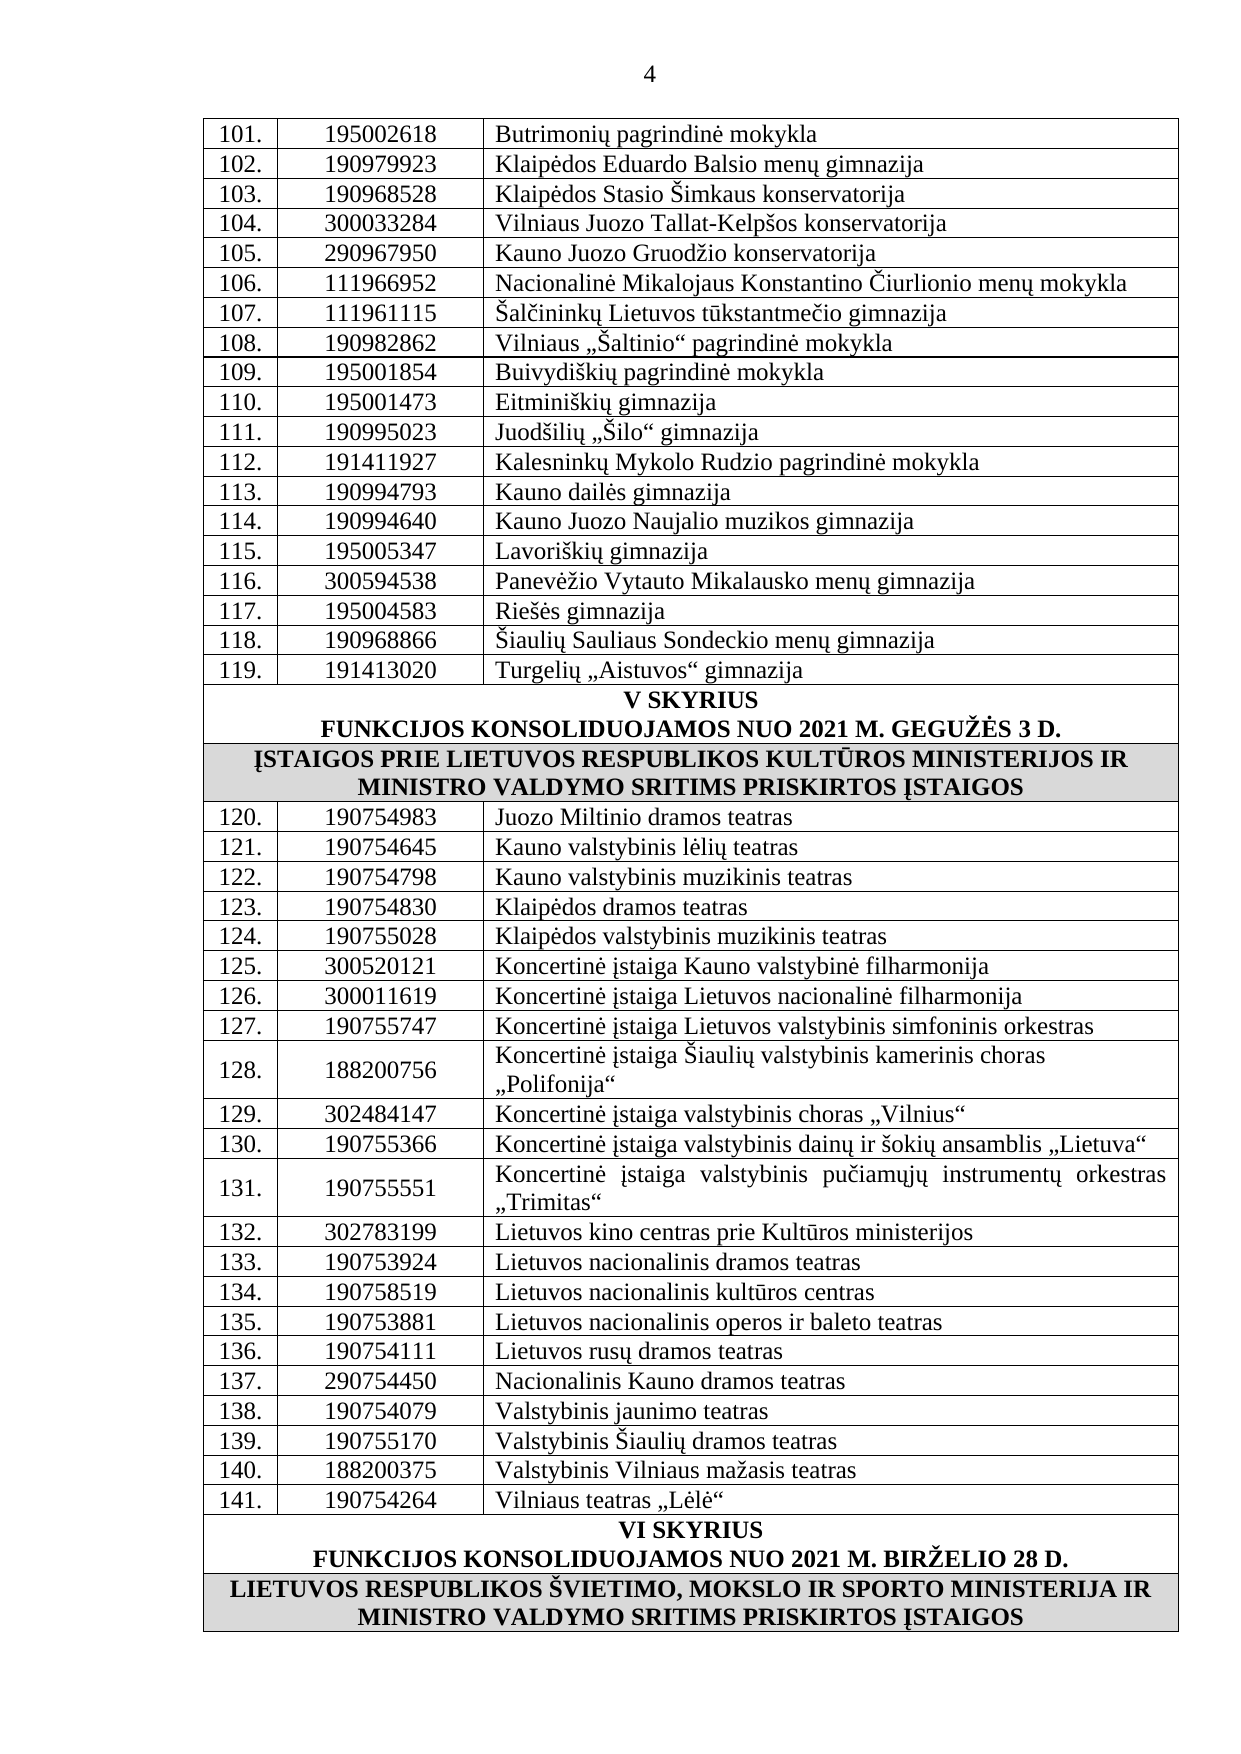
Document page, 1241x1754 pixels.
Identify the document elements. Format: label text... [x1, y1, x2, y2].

table_cell 132. [204, 1217, 277, 1246]
table_cell 140. [204, 1456, 277, 1484]
table_cell 126. [204, 981, 277, 1010]
table_cell 111. [204, 417, 277, 446]
table_cell 190755170 [278, 1426, 483, 1454]
table_cell LIETUVOS RESPUBLIKOS ŠVIETIMO, MOKSLO IR SPORTO MINISTERIJA IR MINISTRO VALDYMO SRITIMS PRISKIRTOS ĮSTAIGOS [204, 1574, 1178, 1631]
table_cell 190968866 [278, 626, 483, 654]
table_cell 190968528 [278, 179, 483, 207]
table_cell 191413020 [278, 655, 483, 684]
table_cell 123. [204, 892, 277, 920]
table_cell 190754264 [278, 1485, 483, 1514]
table_cell VI SKYRIUS FUNKCIJOS KONSOLIDUOJAMOS NUO 2021 M. BIRŽELIO 28 D. [204, 1515, 1178, 1573]
table_cell 118. [204, 626, 277, 654]
table_cell 111961115 [278, 298, 483, 327]
table_cell Kauno dailės gimnazija [484, 477, 1178, 505]
table_cell Koncertinė įstaiga Šiaulių valstybinis kamerinis choras „Polifonija“ [484, 1041, 1178, 1098]
table_cell 127. [204, 1011, 277, 1039]
table_cell 300520121 [278, 951, 483, 980]
table_cell Šalčininkų Lietuvos tūkstantmečio gimnazija [484, 298, 1178, 327]
table_cell Vilniaus teatras „Lėlė“ [484, 1485, 1178, 1514]
table_cell 190979923 [278, 149, 483, 178]
table_cell 105. [204, 238, 277, 267]
table_cell 290754450 [278, 1366, 483, 1395]
table_cell Kalesninkų Mykolo Rudzio pagrindinė mokykla [484, 447, 1178, 476]
table_cell 190755551 [278, 1159, 483, 1216]
table_cell 141. [204, 1485, 277, 1514]
table_cell 121. [204, 832, 277, 861]
table_cell Koncertinė įstaiga valstybinis pučiamųjų instrumentų orkestras „Trimitas“ [484, 1159, 1178, 1216]
table_cell Buivydiškių pagrindinė mokykla [484, 358, 1178, 386]
table_cell 112. [204, 447, 277, 476]
table_cell Lietuvos nacionalinis dramos teatras [484, 1247, 1178, 1276]
table_cell 138. [204, 1396, 277, 1425]
table_cell Kauno Juozo Gruodžio konservatorija [484, 238, 1178, 267]
table_cell V SKYRIUS FUNKCIJOS KONSOLIDUOJAMOS NUO 2021 M. GEGUŽĖS 3 D. [204, 685, 1178, 743]
table_cell 190754830 [278, 892, 483, 920]
table_cell 188200375 [278, 1456, 483, 1484]
table_cell 135. [204, 1307, 277, 1335]
table_cell Lietuvos nacionalinis operos ir baleto teatras [484, 1307, 1178, 1335]
table_cell 190994793 [278, 477, 483, 505]
table_cell Klaipėdos valstybinis muzikinis teatras [484, 921, 1178, 950]
table_cell 190982862 [278, 328, 483, 356]
table_cell 101. [204, 119, 277, 148]
table_cell Turgelių „Aistuvos“ gimnazija [484, 655, 1178, 684]
table_cell Nacionalinė Mikalojaus Konstantino Čiurlionio menų mokykla [484, 268, 1178, 297]
table_cell 131. [204, 1159, 277, 1216]
table_cell 120. [204, 802, 277, 831]
table_cell 190995023 [278, 417, 483, 446]
table_cell 300011619 [278, 981, 483, 1010]
table_cell 190755747 [278, 1011, 483, 1039]
table_cell 128. [204, 1041, 277, 1098]
table_cell 190753924 [278, 1247, 483, 1276]
table_cell Koncertinė įstaiga valstybinis dainų ir šokių ansamblis „Lietuva“ [484, 1129, 1178, 1158]
table_cell 104. [204, 209, 277, 237]
table_cell Kauno valstybinis muzikinis teatras [484, 862, 1178, 891]
table_cell 190754983 [278, 802, 483, 831]
table_cell 195004583 [278, 596, 483, 624]
table_cell Šiaulių Sauliaus Sondeckio menų gimnazija [484, 626, 1178, 654]
table_cell Koncertinė įstaiga Kauno valstybinė filharmonija [484, 951, 1178, 980]
table_cell Klaipėdos Stasio Šimkaus konservatorija [484, 179, 1178, 207]
table_cell Juozo Miltinio dramos teatras [484, 802, 1178, 831]
table_cell Koncertinė įstaiga valstybinis choras „Vilnius“ [484, 1099, 1178, 1128]
table_cell 108. [204, 328, 277, 356]
table_cell 119. [204, 655, 277, 684]
table_cell Butrimonių pagrindinė mokykla [484, 119, 1178, 148]
table_cell 103. [204, 179, 277, 207]
table_cell 302484147 [278, 1099, 483, 1128]
table_cell 113. [204, 477, 277, 505]
table_cell Kauno Juozo Naujalio muzikos gimnazija [484, 506, 1178, 535]
table_cell ĮSTAIGOS PRIE LIETUVOS RESPUBLIKOS KULTŪROS MINISTERIJOS IR MINISTRO VALDYMO SRITIMS PRISKIRTOS ĮSTAIGOS [204, 744, 1178, 801]
table_cell 122. [204, 862, 277, 891]
table_cell Lietuvos rusų dramos teatras [484, 1336, 1178, 1365]
table_cell 102. [204, 149, 277, 178]
table_cell 107. [204, 298, 277, 327]
table_cell 302783199 [278, 1217, 483, 1246]
table_cell 190754645 [278, 832, 483, 861]
table_cell Valstybinis Šiaulių dramos teatras [484, 1426, 1178, 1454]
table_cell 195001854 [278, 358, 483, 386]
table_cell 114. [204, 506, 277, 535]
table_cell 300033284 [278, 209, 483, 237]
table_cell 115. [204, 536, 277, 565]
table_cell Valstybinis Vilniaus mažasis teatras [484, 1456, 1178, 1484]
table_cell 190755028 [278, 921, 483, 950]
table_cell 300594538 [278, 566, 483, 595]
table_cell 188200756 [278, 1041, 483, 1098]
table_cell 133. [204, 1247, 277, 1276]
table_cell 190755366 [278, 1129, 483, 1158]
table_cell 190994640 [278, 506, 483, 535]
table_cell 124. [204, 921, 277, 950]
table_cell 195001473 [278, 387, 483, 416]
table_cell Lietuvos kino centras prie Kultūros ministerijos [484, 1217, 1178, 1246]
table_cell 117. [204, 596, 277, 624]
table_cell 191411927 [278, 447, 483, 476]
table_cell 190754111 [278, 1336, 483, 1365]
table_cell Lavoriškių gimnazija [484, 536, 1178, 565]
table_cell 125. [204, 951, 277, 980]
table_cell Panevėžio Vytauto Mikalausko menų gimnazija [484, 566, 1178, 595]
table_cell 190754798 [278, 862, 483, 891]
table_cell Eitminiškių gimnazija [484, 387, 1178, 416]
table_cell 139. [204, 1426, 277, 1454]
table_cell Juodšilių „Šilo“ gimnazija [484, 417, 1178, 446]
table_cell Vilniaus „Šaltinio“ pagrindinė mokykla [484, 328, 1178, 356]
table_cell 137. [204, 1366, 277, 1395]
table_cell 190753881 [278, 1307, 483, 1335]
table_cell 110. [204, 387, 277, 416]
table_cell Valstybinis jaunimo teatras [484, 1396, 1178, 1425]
table_cell Klaipėdos Eduardo Balsio menų gimnazija [484, 149, 1178, 178]
table_cell 111966952 [278, 268, 483, 297]
table_cell 134. [204, 1277, 277, 1306]
table_cell 109. [204, 358, 277, 386]
table_cell 190758519 [278, 1277, 483, 1306]
table_cell Vilniaus Juozo Tallat-Kelpšos konservatorija [484, 209, 1178, 237]
table_cell 195002618 [278, 119, 483, 148]
table_cell Kauno valstybinis lėlių teatras [484, 832, 1178, 861]
table_cell 116. [204, 566, 277, 595]
table_cell 130. [204, 1129, 277, 1158]
table_cell Riešės gimnazija [484, 596, 1178, 624]
table_cell 195005347 [278, 536, 483, 565]
table_cell 290967950 [278, 238, 483, 267]
table_cell 129. [204, 1099, 277, 1128]
table_cell Nacionalinis Kauno dramos teatras [484, 1366, 1178, 1395]
table_cell Koncertinė įstaiga Lietuvos nacionalinė filharmonija [484, 981, 1178, 1010]
table_cell 136. [204, 1336, 277, 1365]
table_cell Lietuvos nacionalinis kultūros centras [484, 1277, 1178, 1306]
table_cell 190754079 [278, 1396, 483, 1425]
table_cell Klaipėdos dramos teatras [484, 892, 1178, 920]
table_cell Koncertinė įstaiga Lietuvos valstybinis simfoninis orkestras [484, 1011, 1178, 1039]
table_cell 106. [204, 268, 277, 297]
